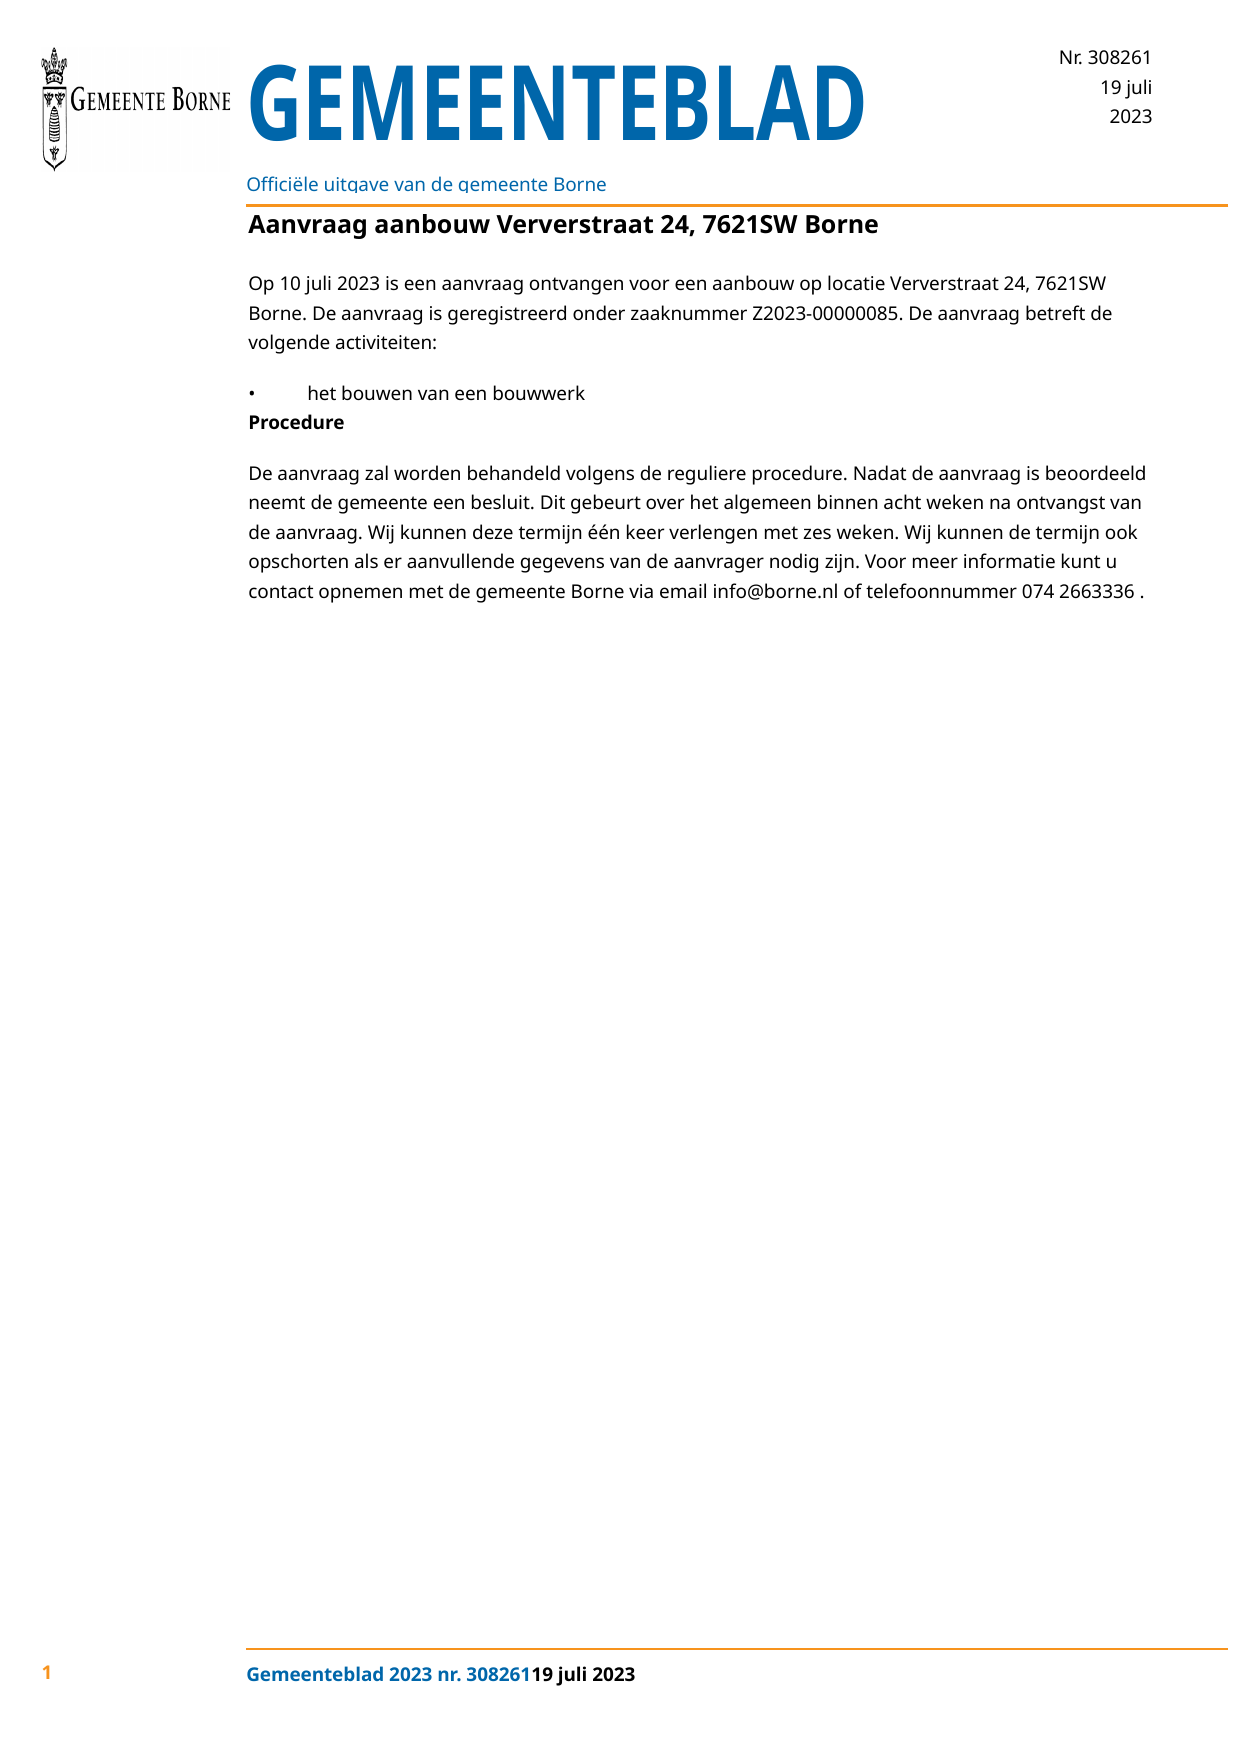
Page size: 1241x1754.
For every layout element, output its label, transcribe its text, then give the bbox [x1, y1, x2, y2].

text Op 10 juli 2023 is een aanvraag ontvangen voor een aanbouw op locatie Ververstraat 24, 7621SW Borne. De aanvraag is geregistreerd onder zaaknummer Z2023-00000085. De aanvraag betreft de volgende activiteiten: [248, 270, 1152, 355]
text Aanvraag aanbouw Ververstraat 24, 7621SW Borne [248, 207, 1152, 241]
text De aanvraag zal worden behandeld volgens de reguliere procedure. Nadat de aanvraag is beoordeeld neemt de gemeente een besluit. Dit gebeurt over het algemeen binnen acht weken na ontvangst van de aanvraag. Wij kunnen deze termijn één keer verlengen met zes weken. Wij kunnen de termijn ook opschorten als er aanvullende gegevens van de aanvrager nodig zijn. Voor meer informatie kunt u contact opnemen met de gemeente Borne via email info@borne.nl of telefoonnummer 074 2663336 . [248, 460, 1152, 604]
picture [41, 47, 231, 172]
text Procedure [248, 409, 1152, 435]
list het bouwen van een bouwwerk [248, 380, 1152, 406]
